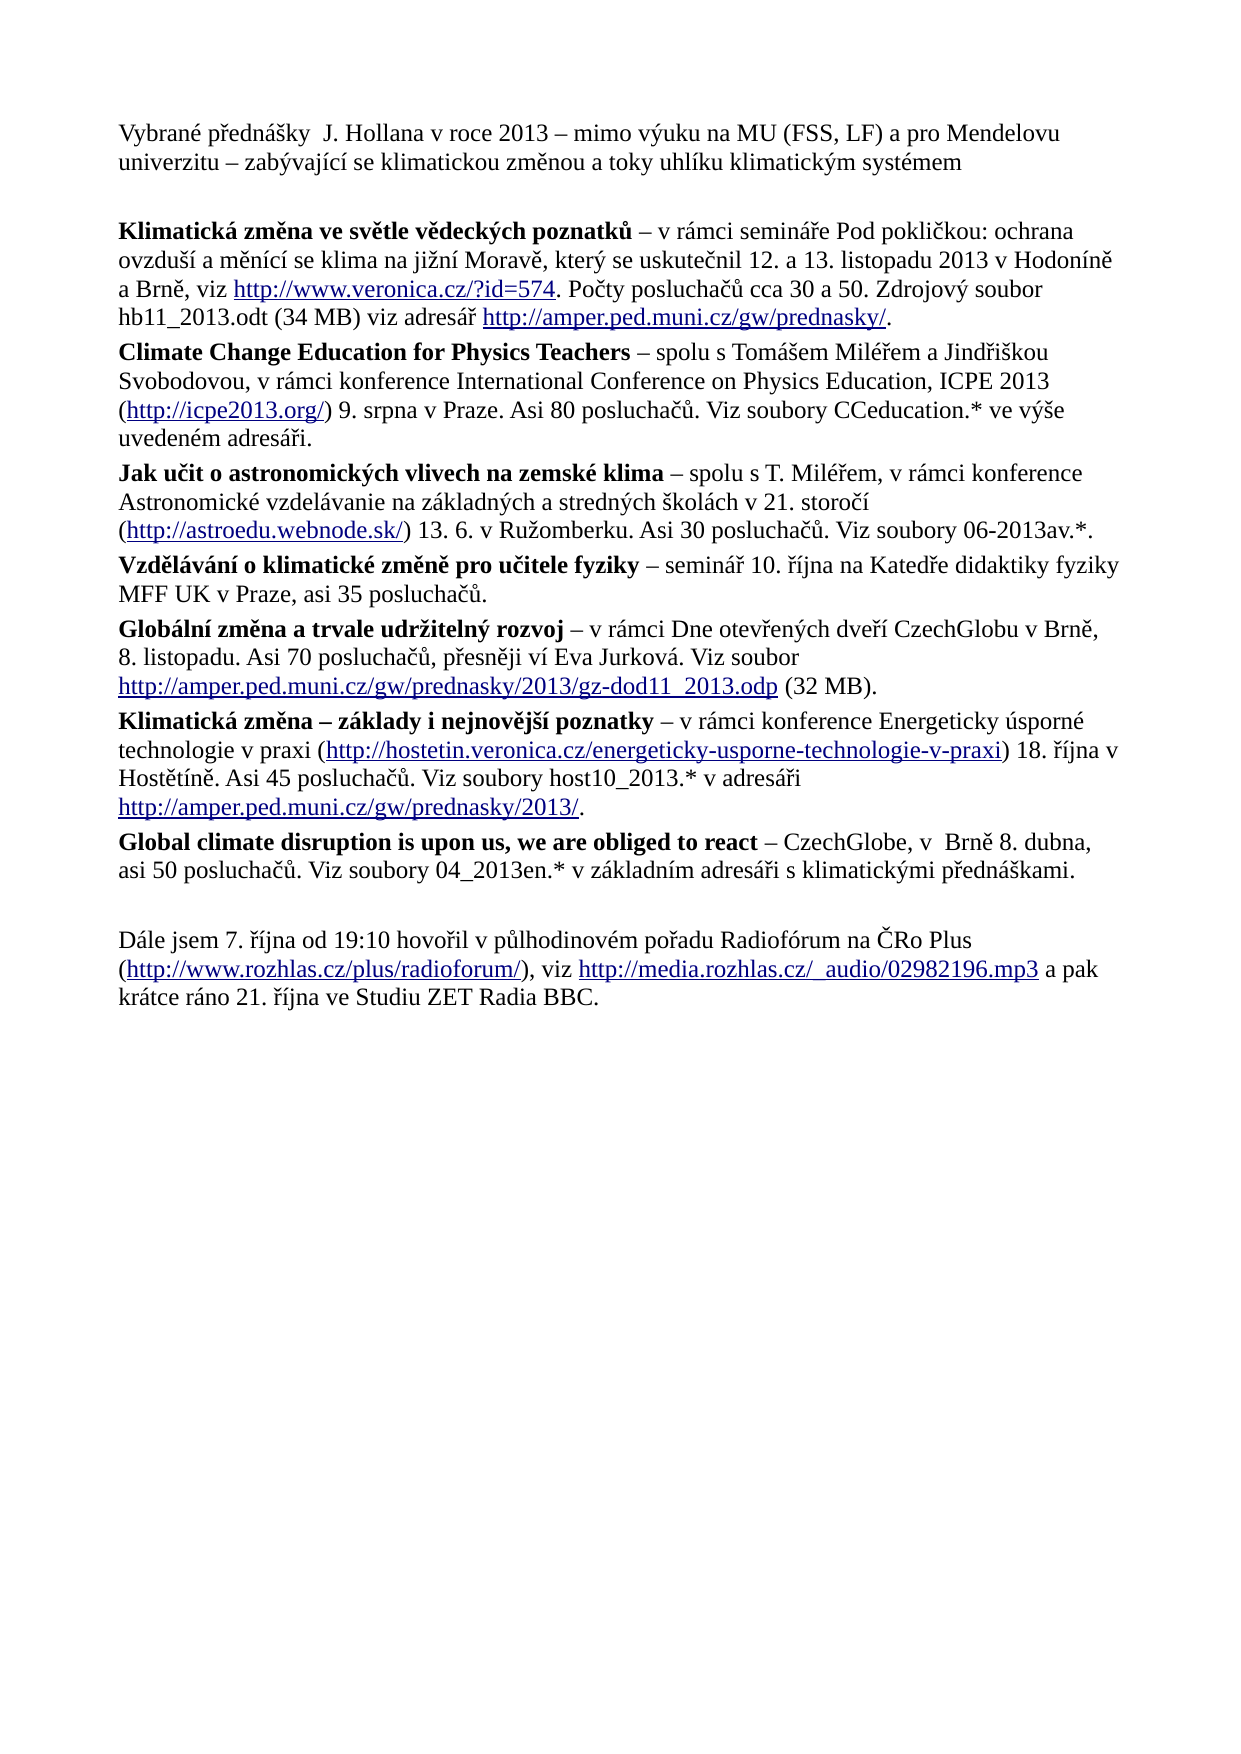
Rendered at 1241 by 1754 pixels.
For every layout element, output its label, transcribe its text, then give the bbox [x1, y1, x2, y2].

text Klimatická změna – základy i nejnovější poznatky – v rámci konference Energeticky úsporné technologie v praxi (http://hostetin.veronica.cz/energeticky-usporne-technologie-v-praxi) 18. října v Hostětíně. Asi 45 posluchačů. Viz soubory host10_2013.* v adresáři http://amper.ped.muni.cz/gw/prednasky/2013/. [118, 706, 1122, 821]
text Klimatická změna ve světle vědeckých poznatků – v rámci semináře Pod pokličkou: ochrana ovzduší a měnící se klima na jižní Moravě, který se uskutečnil 12. a 13. listopadu 2013 v Hodoníně a Brně, viz http://www.veronica.cz/?id=574. Počty posluchačů cca 30 a 50. Zdrojový soubor hb11_2013.odt (34 MB) viz adresář http://amper.ped.muni.cz/gw/prednasky/. [118, 216, 1122, 331]
text Globální změna a trvale udržitelný rozvoj – v rámci Dne otevřených dveří CzechGlobu v Brně, 8. listopadu. Asi 70 posluchačů, přesněji ví Eva Jurková. Viz soubor http://amper.ped.muni.cz/gw/prednasky/2013/gz-dod11_2013.odp (32 MB). [118, 614, 1122, 700]
text Jak učit o astronomických vlivech na zemské klima – spolu s T. Miléřem, v rámci konference Astronomické vzdelávanie na základných a stredných školách v 21. storočí (http://astroedu.webnode.sk/) 13. 6. v Ružomberku. Asi 30 posluchačů. Viz soubory 06-2013av.*. [118, 458, 1122, 544]
text Global climate disruption is upon us, we are obliged to react – CzechGlobe, v Brně 8. dubna, asi 50 posluchačů. Viz soubory 04_2013en.* v základním adresáři s klimatickými přednáškami. [118, 827, 1122, 884]
text Vybrané přednášky J. Hollana v roce 2013 – mimo výuku na MU (FSS, LF) a pro Mendelovu univerzitu – zabývající se klimatickou změnou a toky uhlíku klimatickým systémem [118, 118, 1122, 176]
text Dále jsem 7. října od 19:10 hovořil v půlhodinovém pořadu Radiofórum na ČRo Plus (http://www.rozhlas.cz/plus/radioforum/), viz http://media.rozhlas.cz/_audio/02982196.mp3 a pak krátce ráno 21. října ve Studiu ZET Radia BBC. [118, 925, 1122, 1011]
text Vzdělávání o klimatické změně pro učitele fyziky – seminář 10. října na Katedře didaktiky fyziky MFF UK v Praze, asi 35 posluchačů. [118, 550, 1122, 608]
text Climate Change Education for Physics Teachers – spolu s Tomášem Miléřem a Jindřiškou Svobodovou, v rámci konference International Conference on Physics Education, ICPE 2013 (http://icpe2013.org/) 9. srpna v Praze. Asi 80 posluchačů. Viz soubory CCeducation.* ve výše uvedeném adresáři. [118, 337, 1122, 452]
